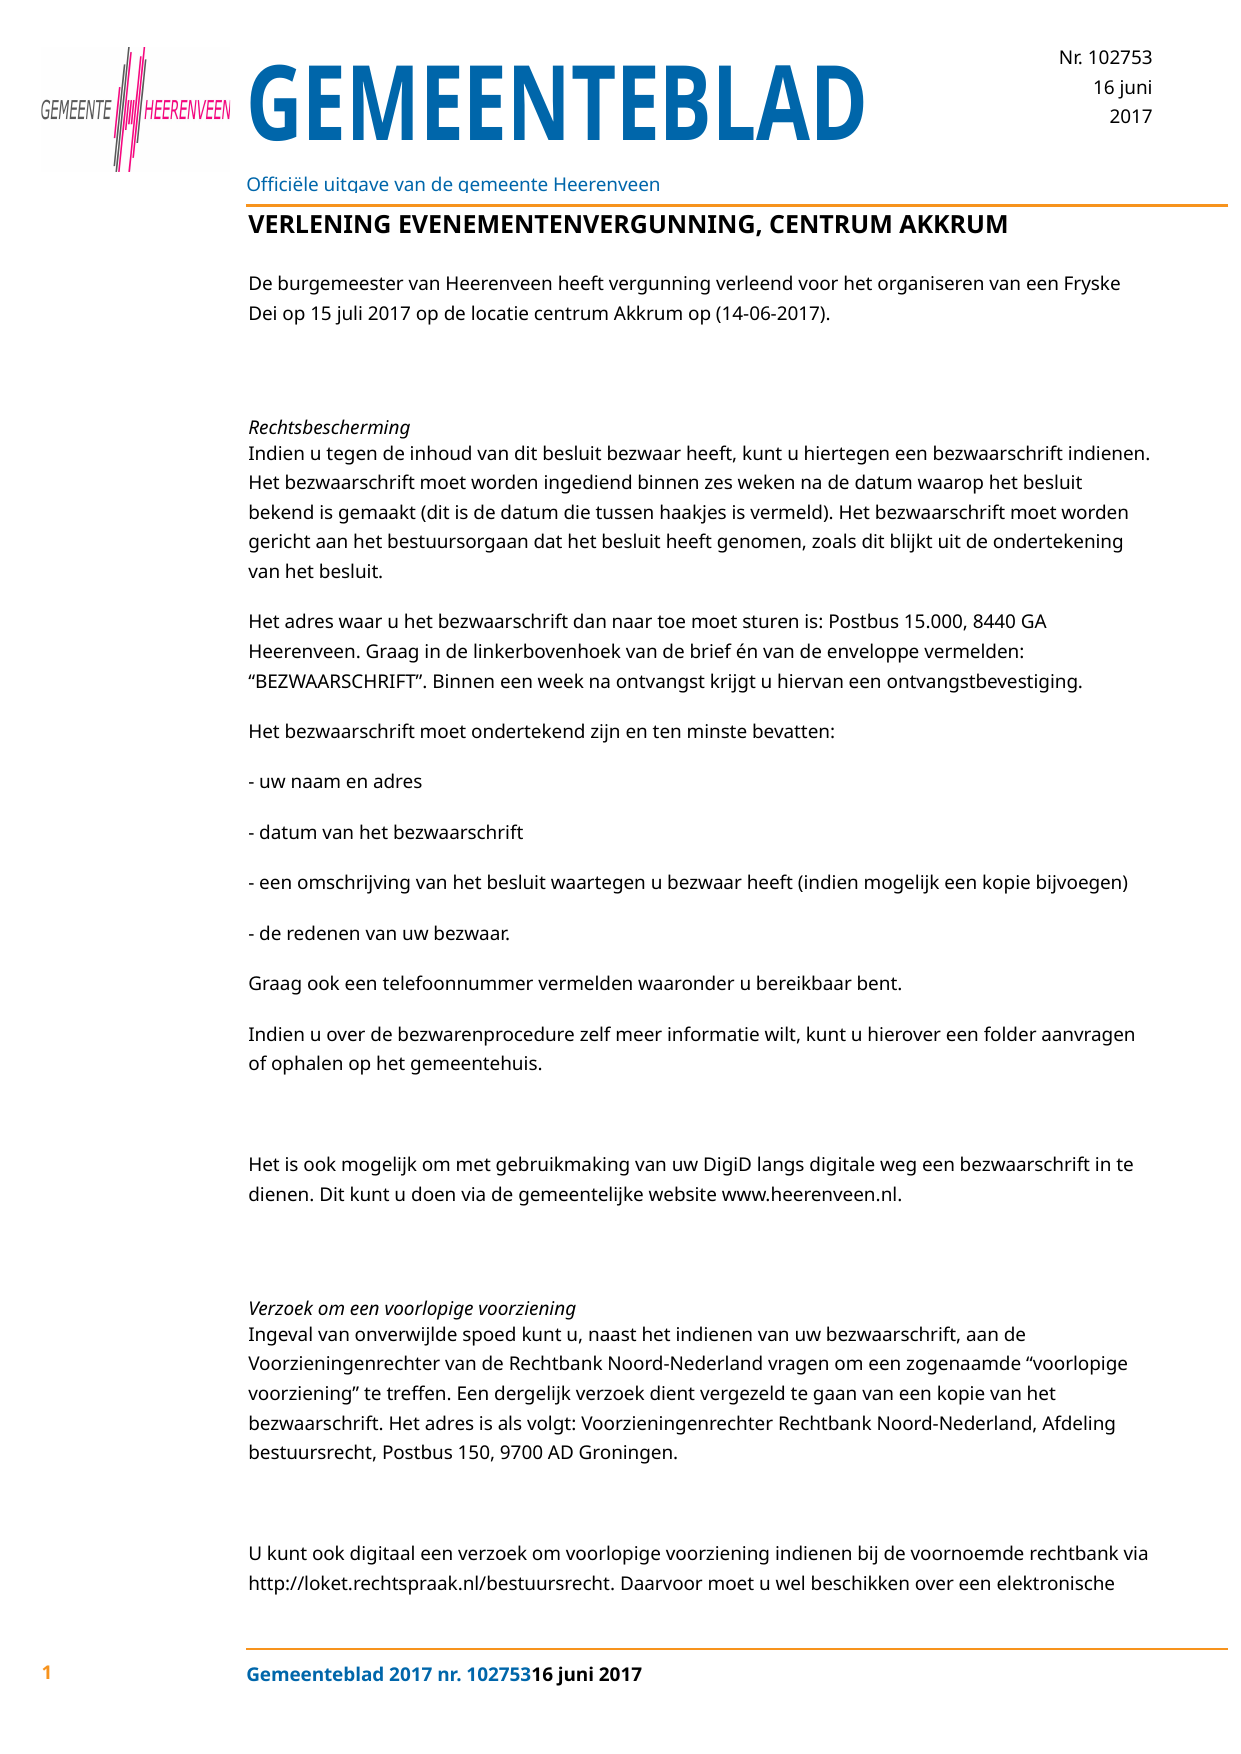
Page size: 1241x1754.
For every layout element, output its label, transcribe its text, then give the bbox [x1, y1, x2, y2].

text Het is ook mogelijk om met gebruikmaking van uw DigiD langs digitale weg een bezwaarschrift in te dienen. Dit kunt u doen via de gemeentelijke website www.heerenveen.nl. [248, 1151, 1152, 1207]
text Verzoek om een voorlopige voorziening [248, 1295, 1152, 1321]
text Het adres waar u het bezwaarschrift dan naar toe moet sturen is: Postbus 15.000, 8440 GA Heerenveen. Graag in de linkerbovenhoek van de brief én van de enveloppe vermelden: “BEZWAARSCHRIFT”. Binnen een week na ontvangst krijgt u hiervan een ontvangstbevestiging. [248, 609, 1152, 694]
text - datum van het bezwaarschrift [248, 819, 1152, 845]
text Het bezwaarschrift moet ondertekend zijn en ten minste bevatten: [248, 718, 1152, 744]
text Graag ook een telefoonnummer vermelden waaronder u bereikbaar bent. [248, 970, 1152, 996]
text U kunt ook digitaal een verzoek om voorlopige voorziening indienen bij de voornoemde rechtbank via http://loket.rechtspraak.nl/bestuursrecht. Daarvoor moet u wel beschikken over een elektronische [248, 1540, 1152, 1595]
picture [41, 47, 231, 172]
text VERLENING EVENEMENTENVERGUNNING, CENTRUM AKKRUM [248, 207, 1152, 241]
text De burgemeester van Heerenveen heeft vergunning verleend voor het organiseren van een Fryske Dei op 15 juli 2017 op de locatie centrum Akkrum op (14-06-2017). [248, 270, 1152, 326]
text Rechtsbescherming [248, 414, 1152, 440]
text Ingeval van onverwijlde spoed kunt u, naast het indienen van uw bezwaarschrift, aan de Voorzieningenrechter van de Rechtbank Noord-Nederland vragen om een zogenaamde “voorlopige voorziening” te treffen. Een dergelijk verzoek dient vergezeld te gaan van een kopie van het bezwaarschrift. Het adres is als volgt: Voorzieningenrechter Rechtbank Noord-Nederland, Afdeling bestuursrecht, Postbus 150, 9700 AD Groningen. [248, 1321, 1152, 1465]
text Indien u over de bezwarenprocedure zelf meer informatie wilt, kunt u hierover een folder aanvragen of ophalen op het gemeentehuis. [248, 1021, 1152, 1076]
text Indien u tegen de inhoud van dit besluit bezwaar heeft, kunt u hiertegen een bezwaarschrift indienen. Het bezwaarschrift moet worden ingediend binnen zes weken na de datum waarop het besluit bekend is gemaakt (dit is de datum die tussen haakjes is vermeld). Het bezwaarschrift moet worden gericht aan het bestuursorgaan dat het besluit heeft genomen, zoals dit blijkt uit de ondertekening van het besluit. [248, 440, 1152, 584]
text - een omschrijving van het besluit waartegen u bezwaar heeft (indien mogelijk een kopie bijvoegen) [248, 869, 1152, 895]
text - uw naam en adres [248, 769, 1152, 794]
text - de redenen van uw bezwaar. [248, 920, 1152, 946]
